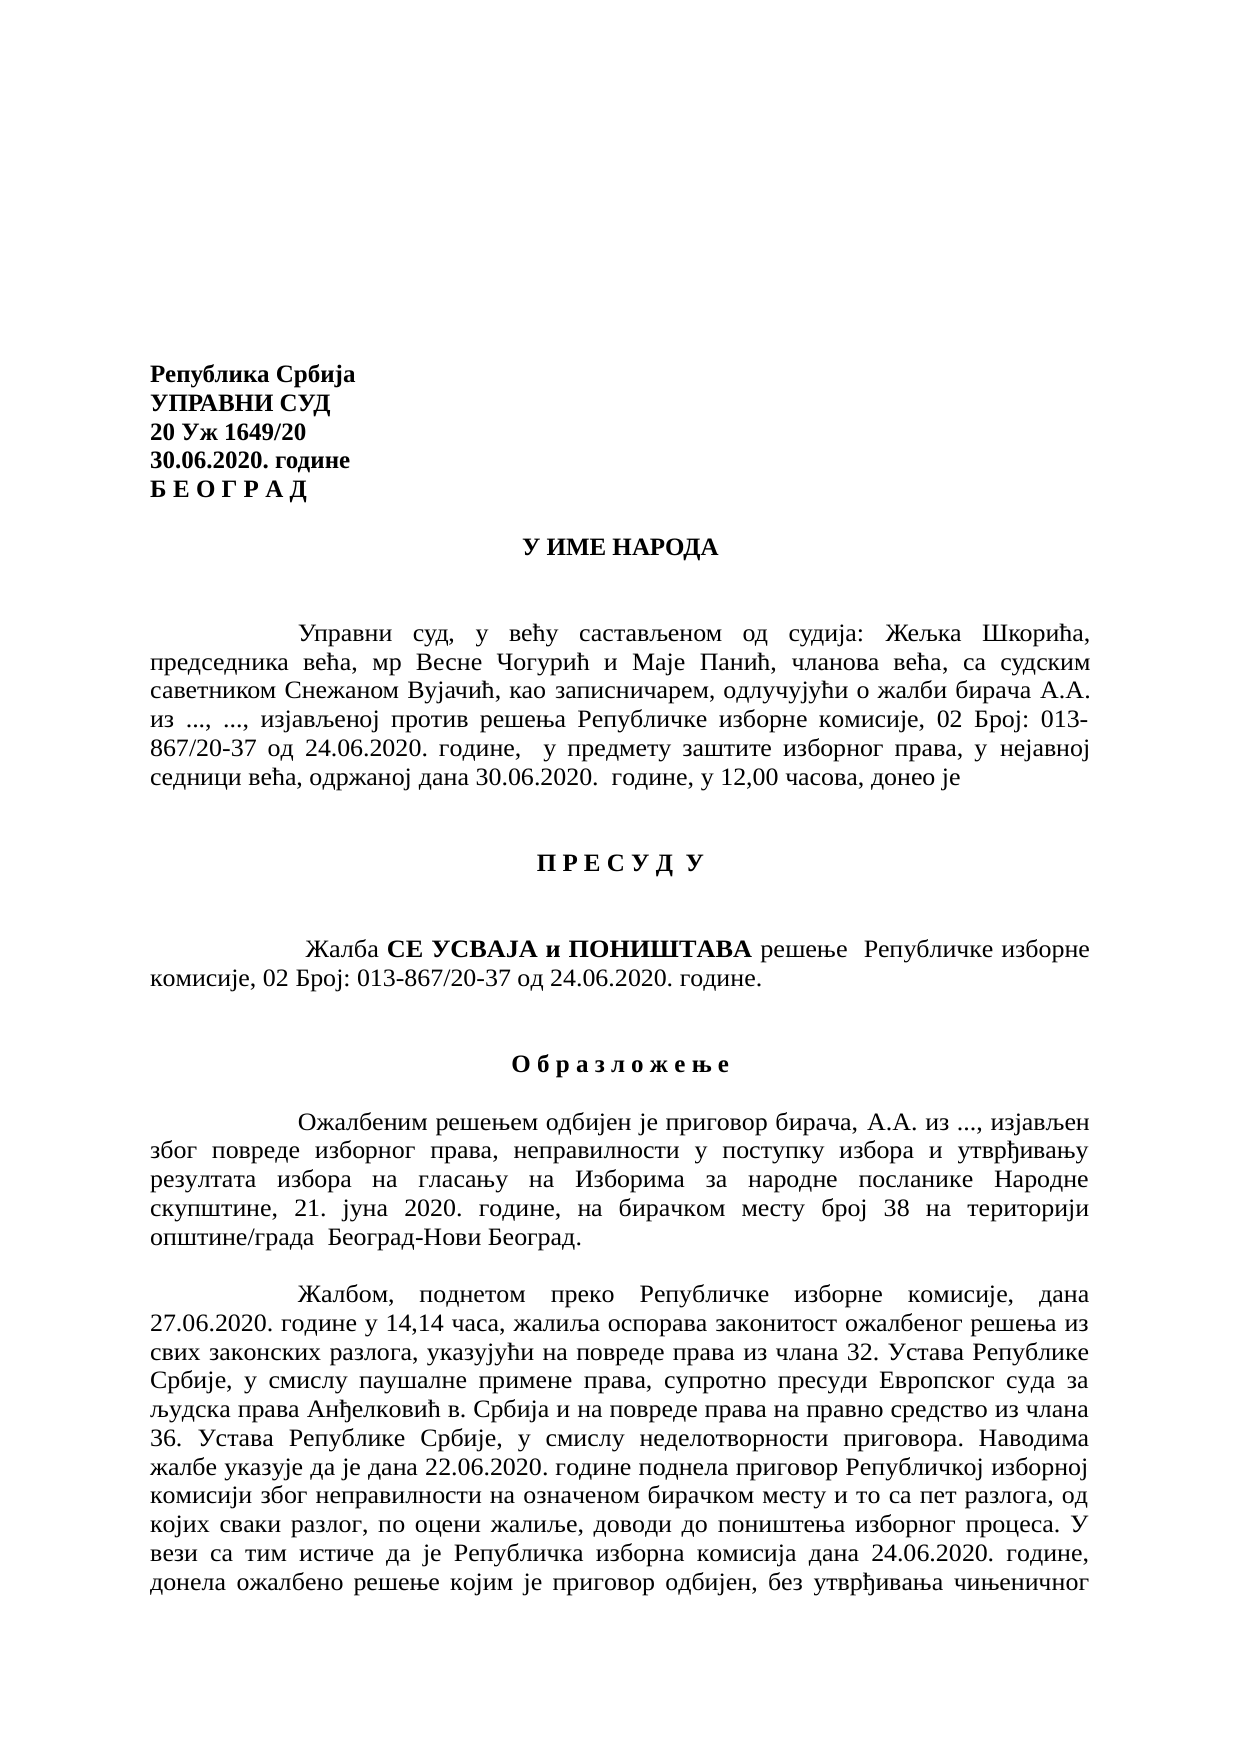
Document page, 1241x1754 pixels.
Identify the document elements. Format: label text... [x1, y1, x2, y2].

text О б р а з л о ж е њ е [150, 1049, 1090, 1078]
text Жалбом, поднетом преко Републичке изборне комисије, дана 27.06.2020. године у 14,14 часа, жалиља оспорава законитост ожалбеног решења из свих законских разлога, указујући на повреде права из члана 32. Устава Републике Србије, у смислу паушалне примене права, супротно пресуди Европског суда за људска права Анђелковић в. Србија и на повреде права на правно средство из члана 36. Устава Републике Србије, у смислу неделотворности приговора. Наводима жалбе указује да је дана 22.06.2020. године поднела приговор Републичкој изборној комисији због неправилности на означеном бирачком месту и то са пет разлога, од којих сваки разлог, по оцени жалиље, доводи до поништења изборног процеса. У вези са тим истиче да је Републичка изборна комисија дана 24.06.2020. године, донела ожалбено решење којим је приговор одбијен, без утврђивања чињеничног [150, 1279, 1090, 1595]
text 30.06.2020. године [150, 445, 1090, 474]
text Република Србија [150, 148, 1090, 388]
text Б Е О Г Р А Д [150, 474, 1090, 503]
text Ожалбеним решењем одбијен је приговор бирача, А.А. из ..., изјављен због повреде изборног права, неправилности у поступку избора и утврђивању резултата избора на гласању на Изборима за народне посланике Народне скупштине, 21. јуна 2020. године, на бирачком месту број 38 на територији општине/града Београд-Нови Београд. [150, 1107, 1090, 1250]
text УПРАВНИ СУД [150, 388, 1090, 417]
text Жалба СЕ УСВАЈА и ПОНИШТАВА решење Републичке изборне комисије, 02 Број: 013-867/20-37 од 24.06.2020. године. [150, 934, 1090, 992]
text П Р Е С У Д У [150, 848, 1090, 877]
text Управни суд, у већу састављеном од судија: Жељка Шкорића, председника већа, мр Весне Чогурић и Маје Панић, чланова већа, са судским саветником Снежаном Вујачић, као записничарем, одлучујући о жалби бирача А.А. из ..., ..., изјављеној против решења Републичке изборне комисије, 02 Број: 013-867/20-37 од 24.06.2020. године, у предмету заштите изборног права, у нејавној седници већа, одржаној дана 30.06.2020. године, у 12,00 часова, донео је [150, 618, 1090, 790]
text У ИМЕ НАРОДА [150, 532, 1090, 560]
text 20 Уж 1649/20 [150, 417, 1090, 445]
